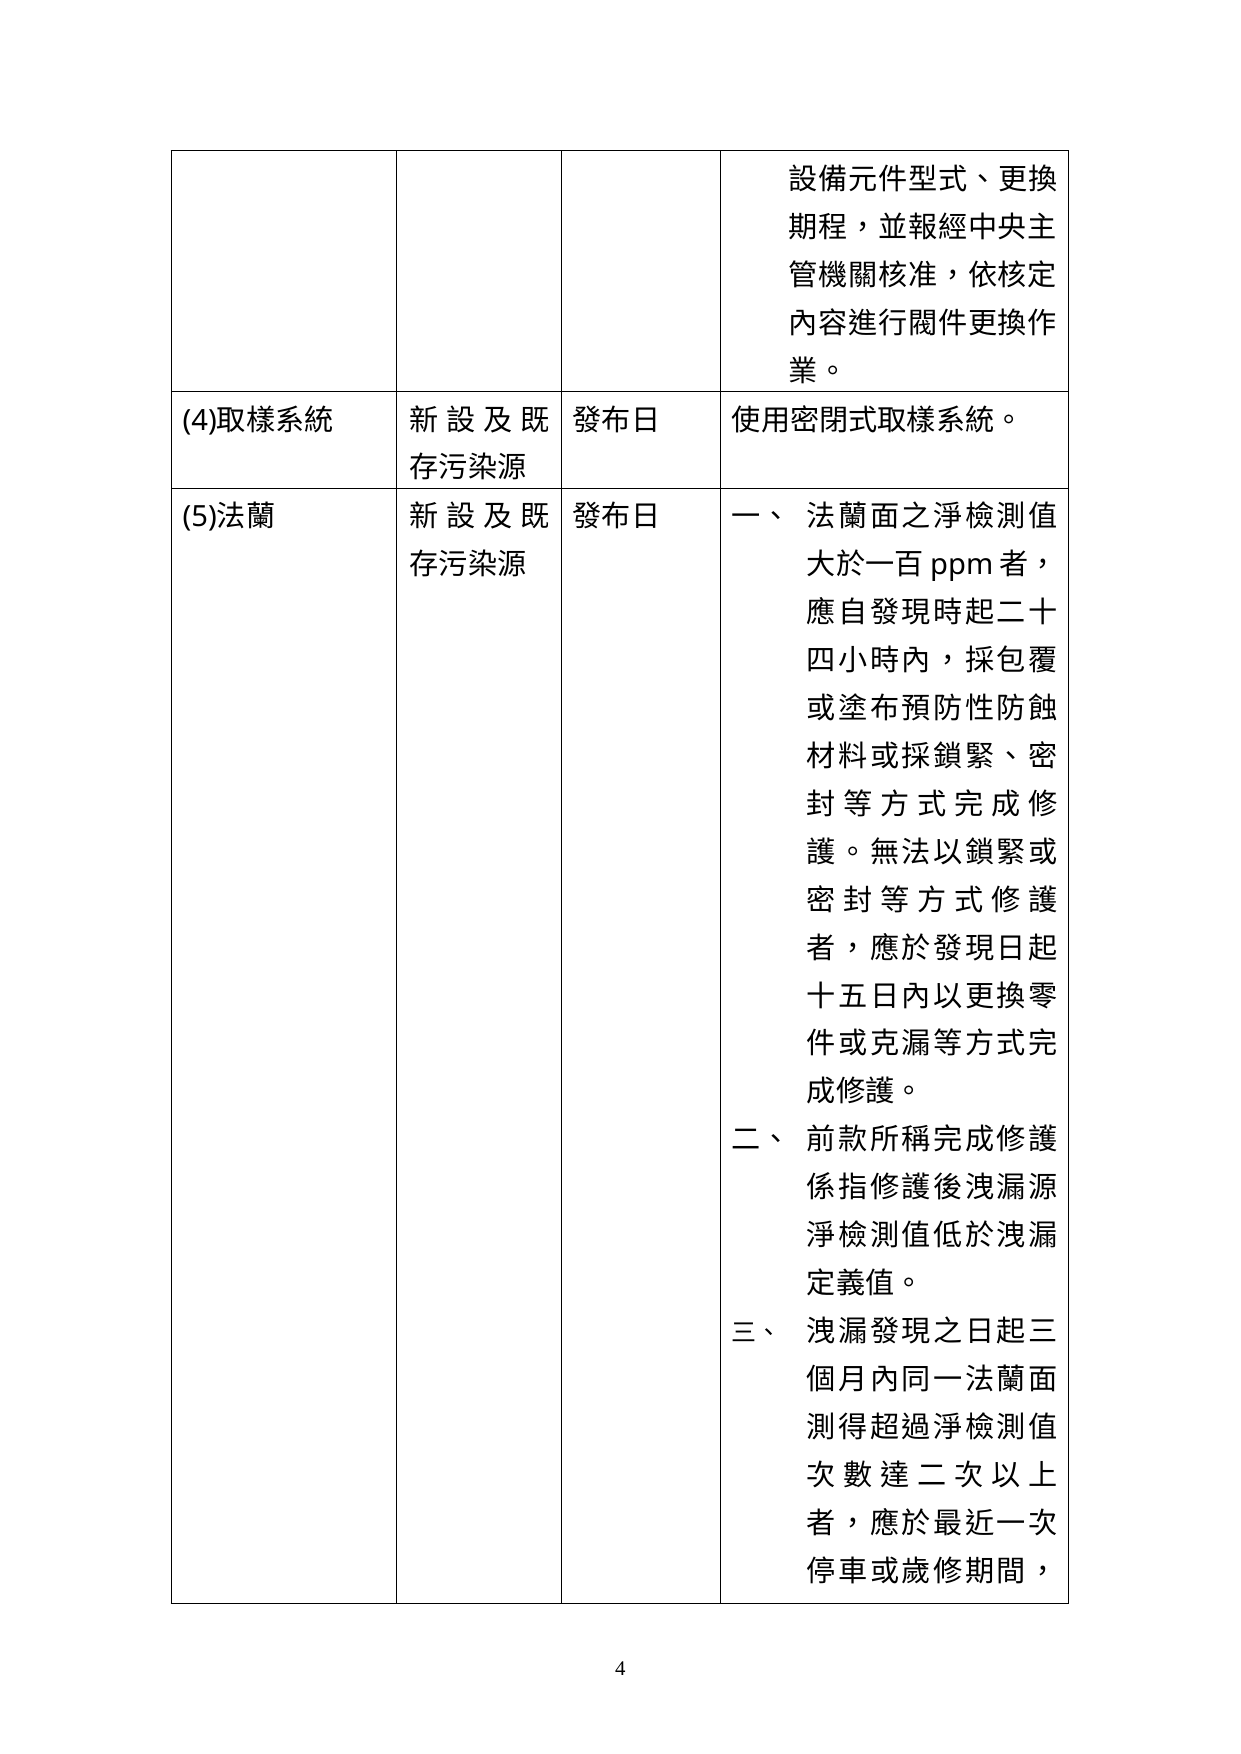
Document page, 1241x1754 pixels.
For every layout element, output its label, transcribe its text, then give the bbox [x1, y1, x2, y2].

table_cell 發布日 [562, 392, 720, 487]
table_cell [562, 151, 720, 391]
table_cell (4)取樣系統 [172, 392, 396, 487]
table_cell [172, 151, 396, 391]
table_cell 使用密閉式取樣系統。 [721, 392, 1068, 487]
table_cell 新設及既存污染源 [397, 392, 561, 487]
table_cell 發布日 [562, 489, 720, 1603]
table_cell [397, 151, 561, 391]
table_cell 法蘭面之淨檢測值大於一百ppm者，應自發現時起二十四小時內，採包覆或塗布預防性防蝕材料或採鎖緊、密封等方式完成修護。無法以鎖緊或密封等方式修護者，應於發現日起十五日內以更換零件或克漏等方式完成修護。 前款所稱完成修護係指修護後洩漏源淨檢測值低於洩漏定義值。 洩漏發現之日起三個月內同一法蘭面測得超過淨檢測值次數達二次以上者，應於最近一次停車或歲修期間， [721, 489, 1068, 1603]
table_cell (5)法蘭 [172, 489, 396, 1603]
table_cell 設備元件型式、更換期程，並報經中央主管機關核准，依核定內容進行閥件更換作業。 [721, 151, 1068, 391]
table_cell 新設及既存污染源 [397, 489, 561, 1603]
